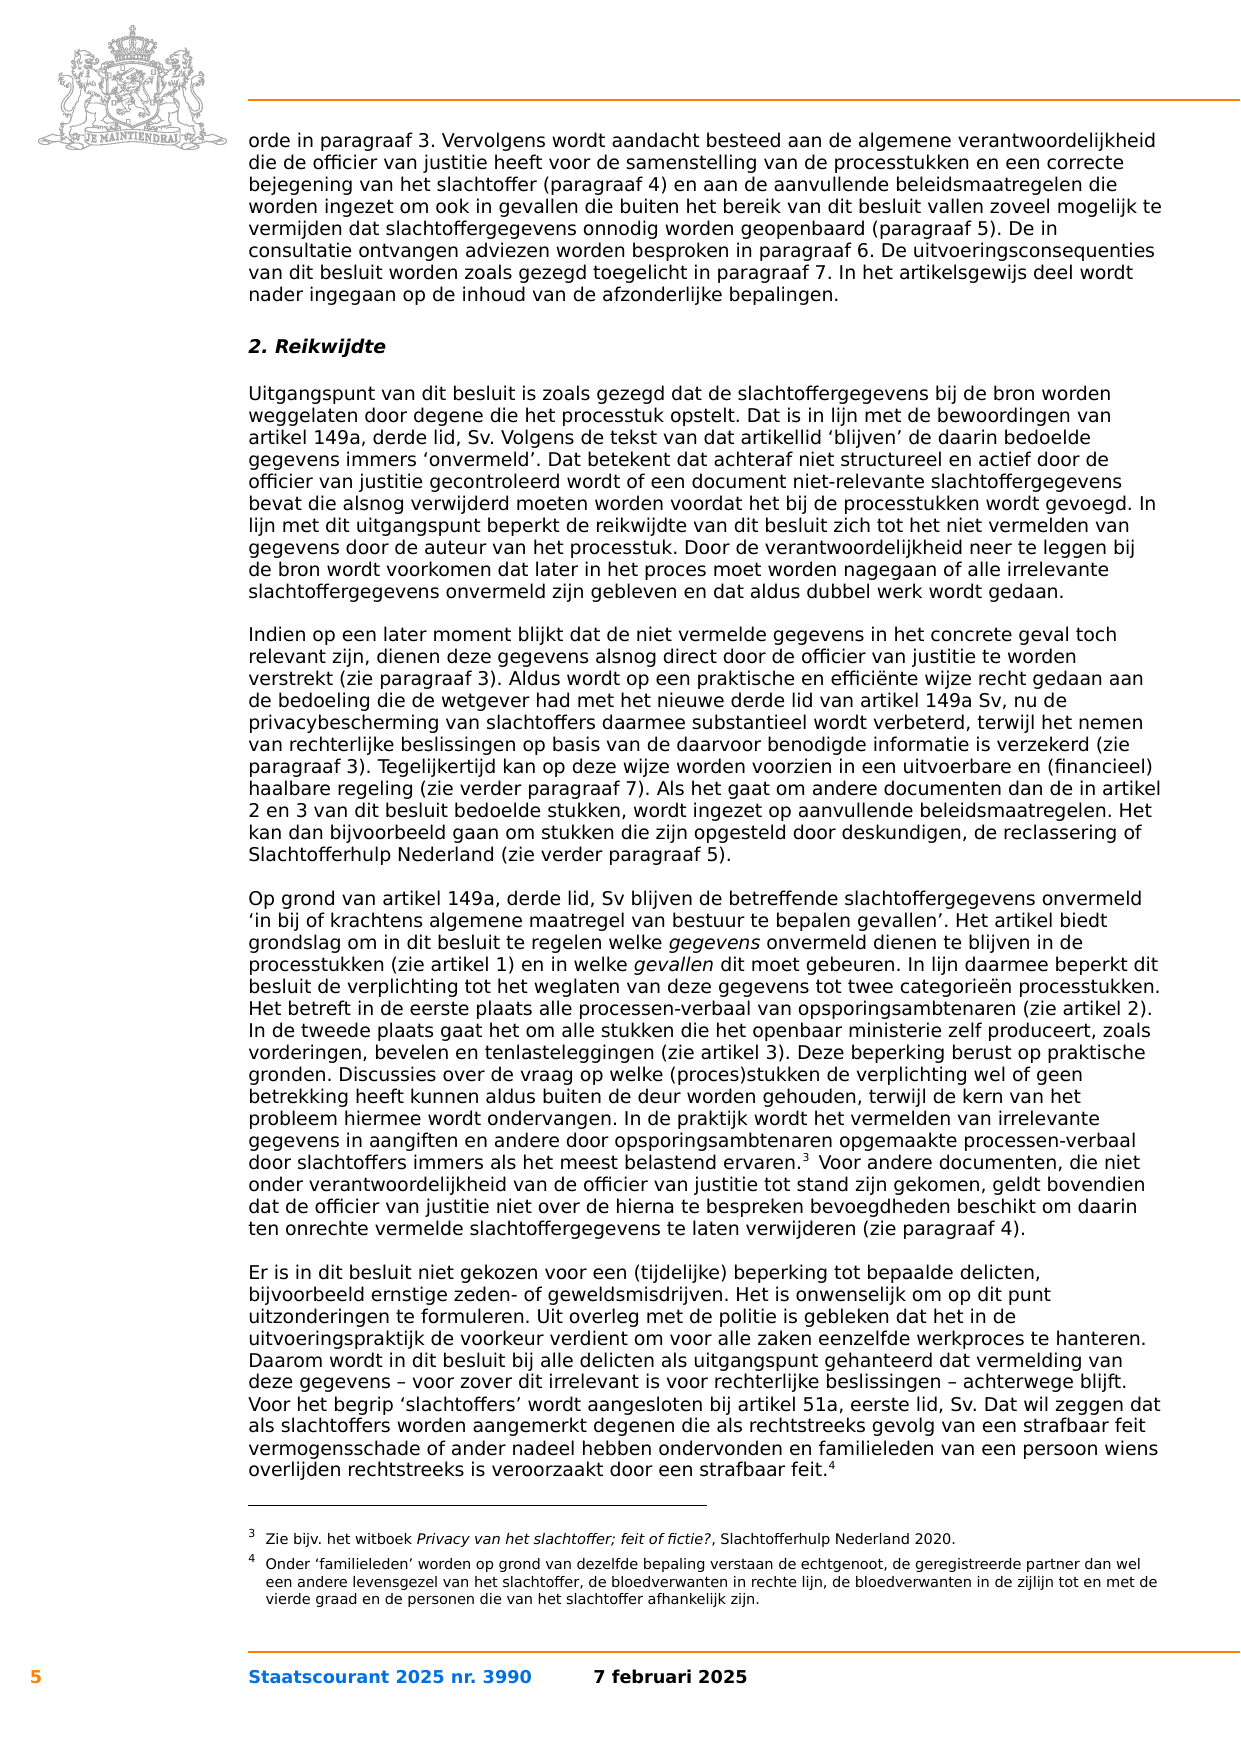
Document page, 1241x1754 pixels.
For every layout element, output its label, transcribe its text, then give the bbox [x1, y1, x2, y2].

text Indien op een later moment blijkt dat de niet vermelde gegevens in het concrete geval toch relevant zijn, dienen deze gegevens alsnog direct door de officier van justitie te worden verstrekt (zie paragraaf 3). Aldus wordt op een praktische en efficiënte wijze recht gedaan aan de bedoeling die de wetgever had met het nieuwe derde lid van artikel 149a Sv, nu de privacybescherming van slachtoffers daarmee substantieel wordt verbeterd, terwijl het nemen van rechterlijke beslissingen op basis van de daarvoor benodigde informatie is verzekerd (zie paragraaf 3). Tegelijkertijd kan op deze wijze worden voorzien in een uitvoerbare en (financieel) haalbare regeling (zie verder paragraaf 7). Als het gaat om andere documenten dan de in artikel 2 en 3 van dit besluit bedoelde stukken, wordt ingezet op aanvullende beleidsmaatregelen. Het kan dan bijvoorbeeld gaan om stukken die zijn opgesteld door deskundigen, de reclassering of Slachtofferhulp Nederland (zie verder paragraaf 5). [248, 624, 1163, 866]
text Zie bijv. het witboek Privacy van het slachtoffer; feit of fictie?, Slachtofferhulp Nederland 2020. [248, 1527, 1163, 1549]
text Uitgangspunt van dit besluit is zoals gezegd dat de slachtoffergegevens bij de bron worden weggelaten door degene die het processtuk opstelt. Dat is in lijn met de bewoordingen van artikel 149a, derde lid, Sv. Volgens de tekst van dat artikellid ‘blijven’ de daarin bedoelde gegevens immers ‘onvermeld’. Dat betekent dat achteraf niet structureel en actief door de officier van justitie gecontroleerd wordt of een document niet-relevante slachtoffergegevens bevat die alsnog verwijderd moeten worden voordat het bij de processtukken wordt gevoegd. In lijn met dit uitgangspunt beperkt de reikwijdte van dit besluit zich tot het niet vermelden van gegevens door de auteur van het processtuk. Door de verantwoordelijkheid neer te leggen bij de bron wordt voorkomen dat later in het proces moet worden nagegaan of alle irrelevante slachtoffergegevens onvermeld zijn gebleven en dat aldus dubbel werk wordt gedaan. [248, 383, 1163, 602]
text Onder ‘familieleden’ worden op grond van dezelfde bepaling verstaan de echtgenoot, de geregistreerde partner dan wel een andere levensgezel van het slachtoffer, de bloedverwanten in rechte lijn, de bloedverwanten in de zijlijn tot en met de vierde graad en de personen die van het slachtoffer afhankelijk zijn. [248, 1552, 1163, 1608]
picture [38, 25, 227, 150]
subtitle 2. Reikwijdte [248, 336, 1163, 358]
text Er is in dit besluit niet gekozen voor een (tijdelijke) beperking tot bepaalde delicten, bijvoorbeeld ernstige zeden- of geweldsmisdrijven. Het is onwenselijk om op dit punt uitzonderingen te formuleren. Uit overleg met de politie is gebleken dat het in de uitvoeringspraktijk de voorkeur verdient om voor alle zaken eenzelfde werkproces te hanteren. Daarom wordt in dit besluit bij alle delicten als uitgangspunt gehanteerd dat vermelding van deze gegevens – voor zover dit irrelevant is voor rechterlijke beslissingen – achterwege blijft. Voor het begrip ‘slachtoffers’ wordt aangesloten bij artikel 51a, eerste lid, Sv. Dat wil zeggen dat als slachtoffers worden aangemerkt degenen die als rechtstreeks gevolg van een strafbaar feit vermogensschade of ander nadeel hebben ondervonden en familieleden van een persoon wiens overlijden rechtstreeks is veroorzaakt door een strafbaar feit. [248, 1262, 1163, 1481]
text Op grond van artikel 149a, derde lid, Sv blijven de betreffende slachtoffergegevens onvermeld ‘in bij of krachtens algemene maatregel van bestuur te bepalen gevallen’. Het artikel biedt grondslag om in dit besluit te regelen welke gegevens onvermeld dienen te blijven in de processtukken (zie artikel 1) en in welke gevallen dit moet gebeuren. In lijn daarmee beperkt dit besluit de verplichting tot het weglaten van deze gegevens tot twee categorieën processtukken. Het betreft in de eerste plaats alle processen-verbaal van opsporingsambtenaren (zie artikel 2). In de tweede plaats gaat het om alle stukken die het openbaar ministerie zelf produceert, zoals vorderingen, bevelen en tenlasteleggingen (zie artikel 3). Deze beperking berust op praktische gronden. Discussies over de vraag op welke (proces)stukken de verplichting wel of geen betrekking heeft kunnen aldus buiten de deur worden gehouden, terwijl de kern van het probleem hiermee wordt ondervangen. In de praktijk wordt het vermelden van irrelevante gegevens in aangiften en andere door opsporingsambtenaren opgemaakte processen-verbaal door slachtoffers immers als het meest belastend ervaren. Voor andere documenten, die niet onder verantwoordelijkheid van de officier van justitie tot stand zijn gekomen, geldt bovendien dat de officier van justitie niet over de hierna te bespreken bevoegdheden beschikt om daarin ten onrechte vermelde slachtoffergegevens te laten verwijderen (zie paragraaf 4). [248, 888, 1163, 1240]
text orde in paragraaf 3. Vervolgens wordt aandacht besteed aan de algemene verantwoordelijkheid die de officier van justitie heeft voor de samenstelling van de processtukken en een correcte bejegening van het slachtoffer (paragraaf 4) en aan de aanvullende beleidsmaatregelen die worden ingezet om ook in gevallen die buiten het bereik van dit besluit vallen zoveel mogelijk te vermijden dat slachtoffergegevens onnodig worden geopenbaard (paragraaf 5). De in consultatie ontvangen adviezen worden besproken in paragraaf 6. De uitvoeringsconsequenties van dit besluit worden zoals gezegd toegelicht in paragraaf 7. In het artikelsgewijs deel wordt nader ingegaan op de inhoud van de afzonderlijke bepalingen. [248, 130, 1163, 306]
